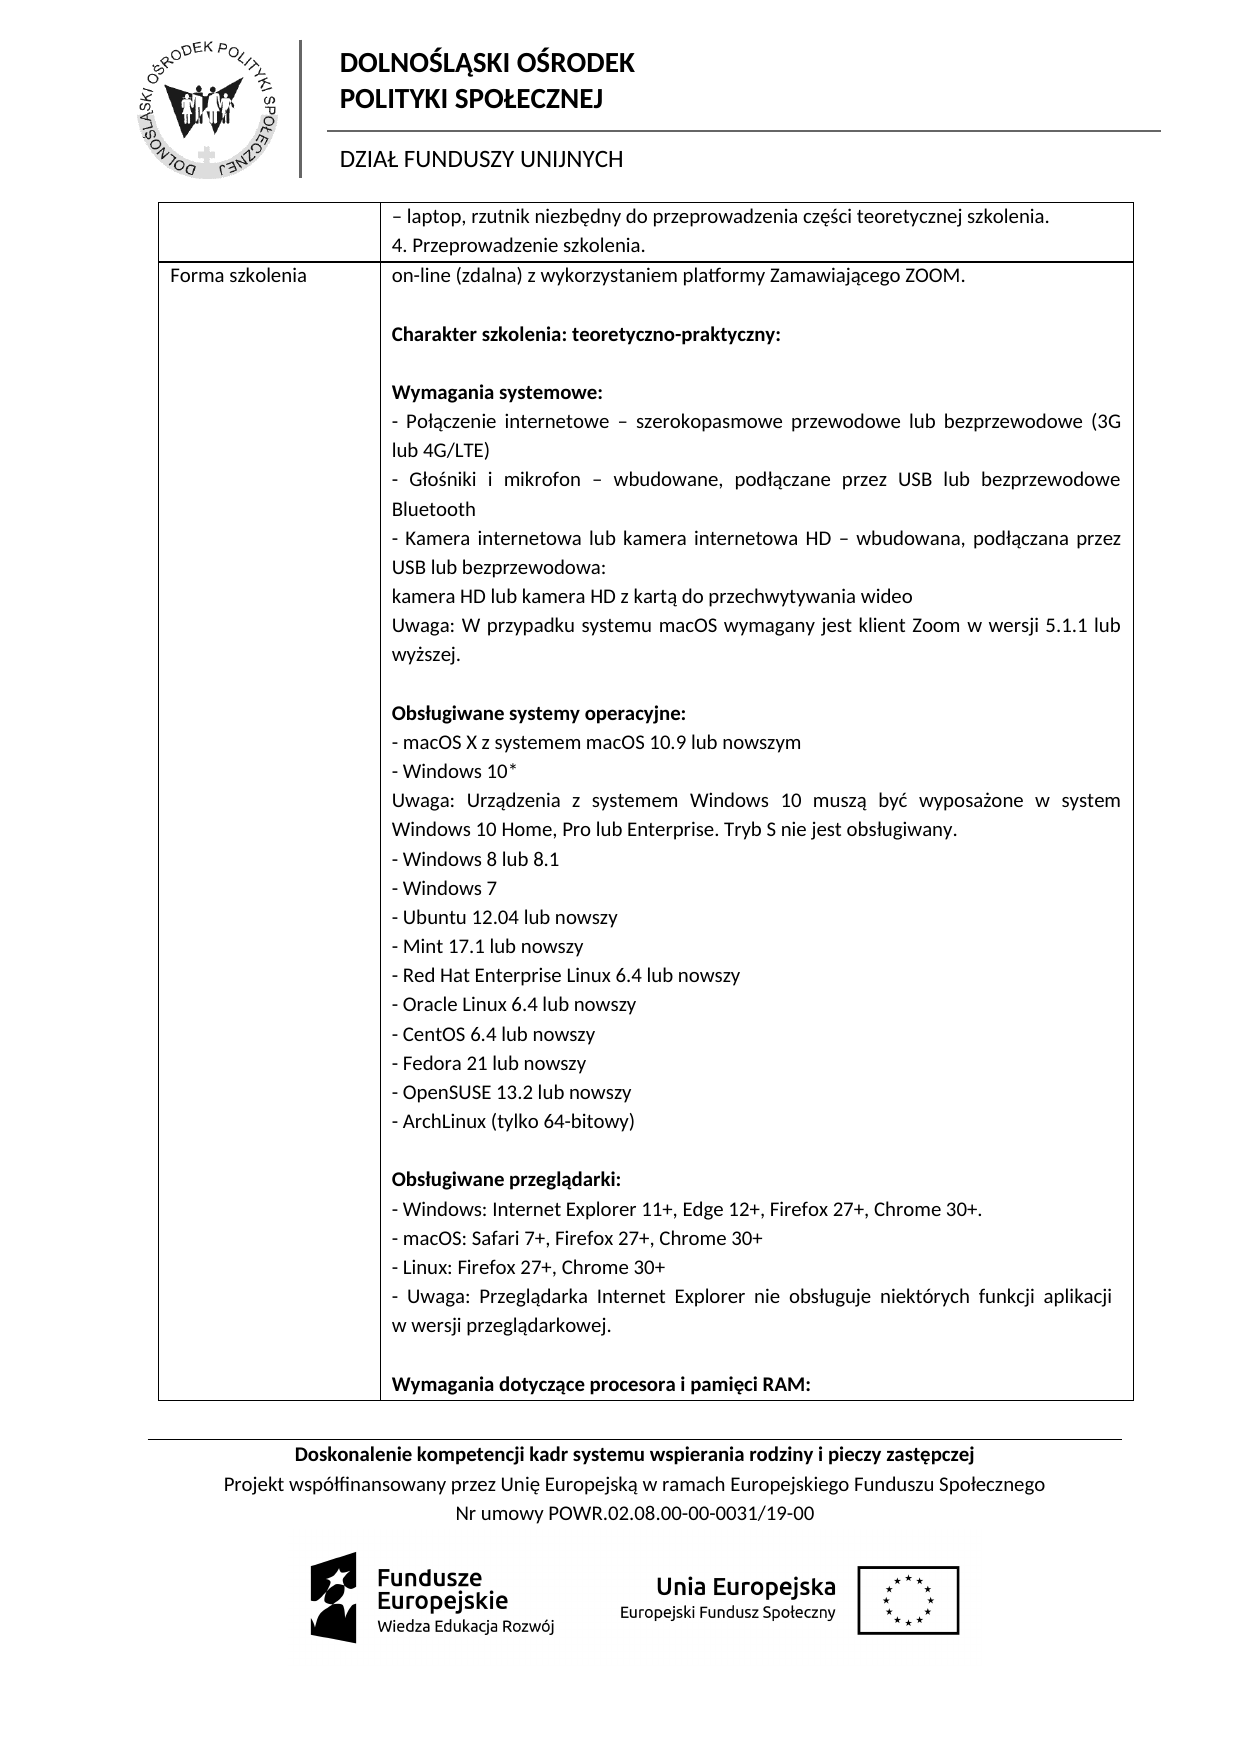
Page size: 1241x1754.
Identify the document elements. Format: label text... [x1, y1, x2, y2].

table_cell – laptop, rzutnik niezbędny do przeprowadzenia części teoretycznej szkolenia. 4. Przeprowadzenie szkolenia. [381, 203, 1133, 261]
table_cell [159, 203, 380, 261]
table_cell on-line (zdalna) z wykorzystaniem platformy Zamawiającego ZOOM. Charakter szkolenia: teoretyczno-praktyczny: Wymagania systemowe: - Połączenie internetowe – szerokopasmowe przewodowe lub bezprzewodowe (3G lub 4G/LTE) - Głośniki i mikrofon – wbudowane, podłączane przez USB lub bezprzewodowe Bluetooth - Kamera internetowa lub kamera internetowa HD – wbudowana, podłączana przez USB lub bezprzewodowa: kamera HD lub kamera HD z kartą do przechwytywania wideo Uwaga: W przypadku systemu macOS wymagany jest klient Zoom w wersji 5.1.1 lub wyższej. Obsługiwane systemy operacyjne: - macOS X z systemem macOS 10.9 lub nowszym - Windows 10* Uwaga: Urządzenia z systemem Windows 10 muszą być wyposażone w system Windows 10 Home, Pro lub Enterprise. Tryb S nie jest obsługiwany. - Windows 8 lub 8.1 - Windows 7 - Ubuntu 12.04 lub nowszy - Mint 17.1 lub nowszy - Red Hat Enterprise Linux 6.4 lub nowszy - Oracle Linux 6.4 lub nowszy - CentOS 6.4 lub nowszy - Fedora 21 lub nowszy - OpenSUSE 13.2 lub nowszy - ArchLinux (tylko 64-bitowy) Obsługiwane przeglądarki: - Windows: Internet Explorer 11+, Edge 12+, Firefox 27+, Chrome 30+. - macOS: Safari 7+, Firefox 27+, Chrome 30+ - Linux: Firefox 27+, Chrome 30+ - Uwaga: Przeglądarka Internet Explorer nie obsługuje niektórych funkcji aplikacji w wersji przeglądarkowej. Wymagania dotyczące procesora i pamięci RAM: [381, 263, 1133, 1400]
table_cell Forma szkolenia [159, 263, 380, 1400]
